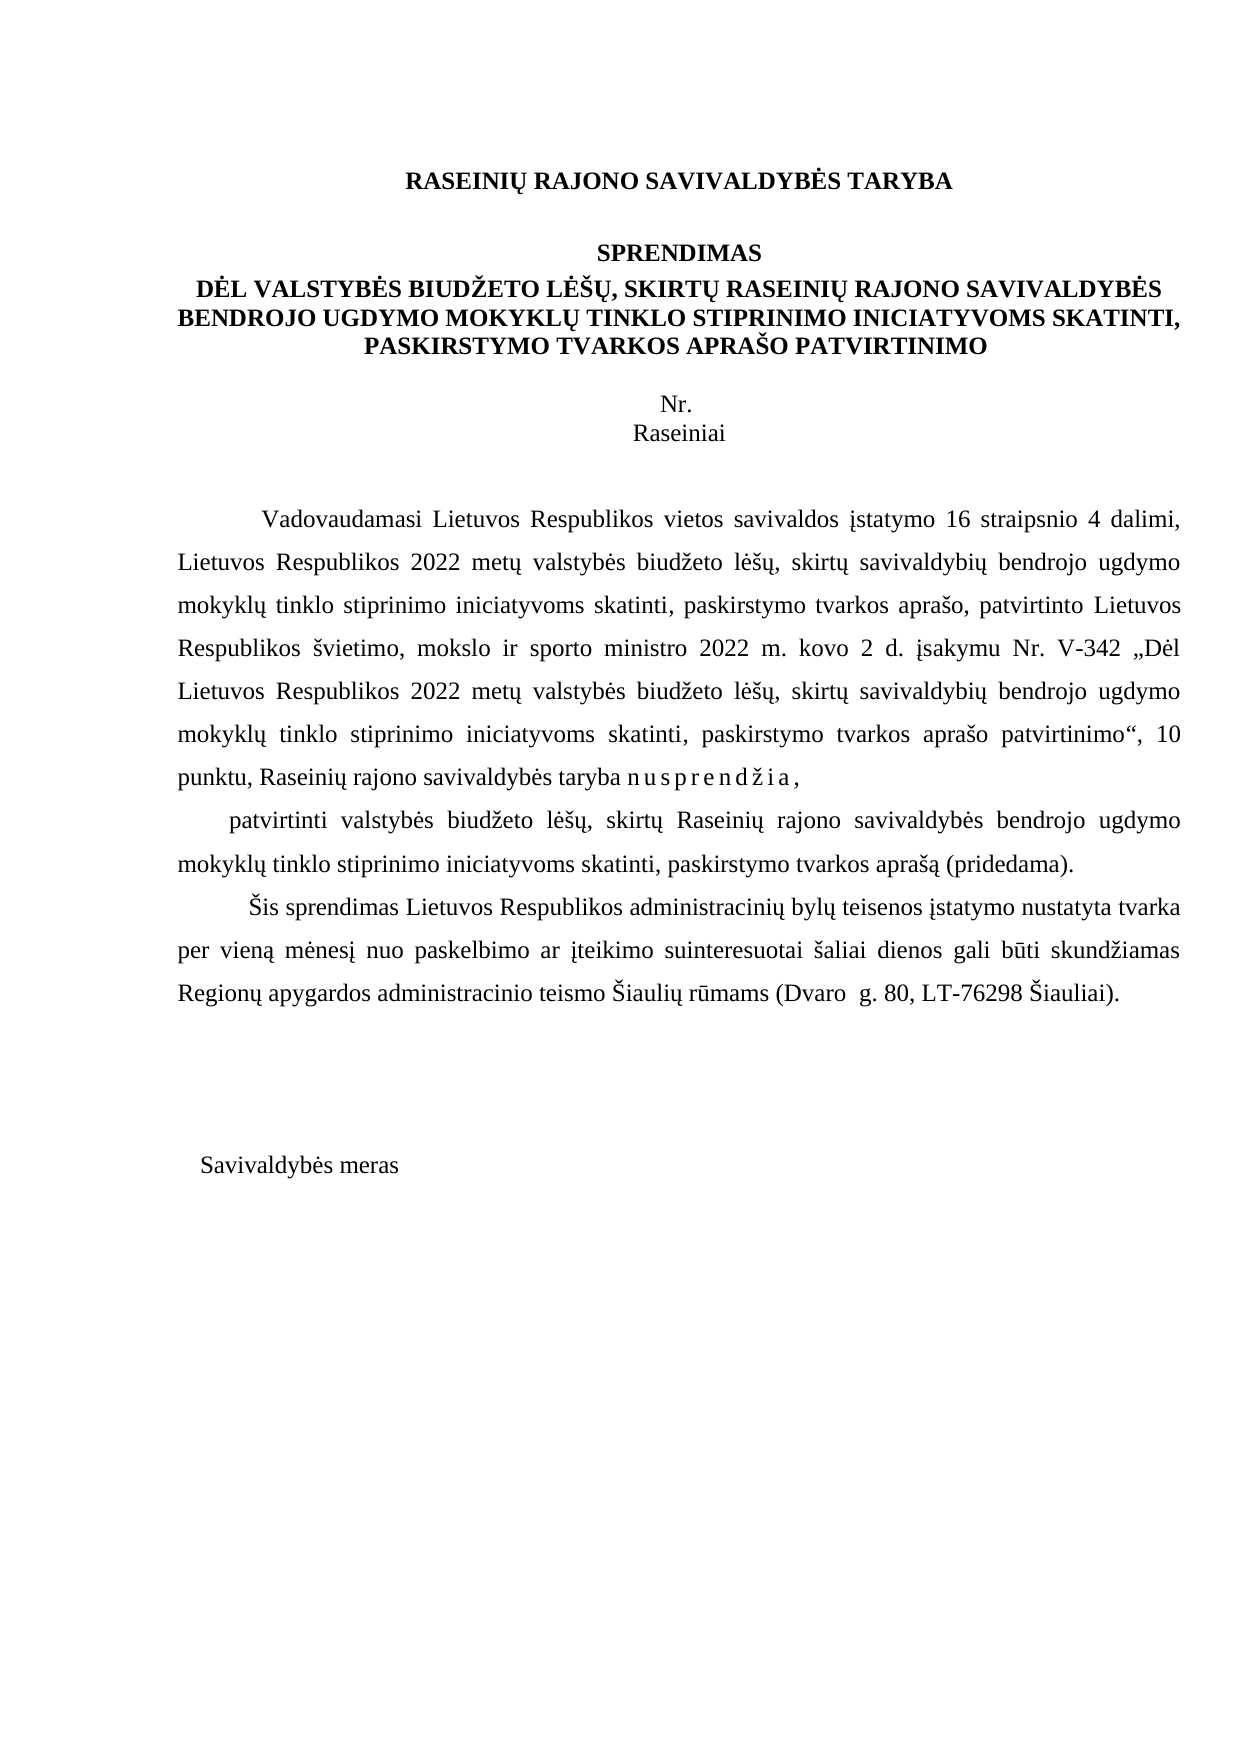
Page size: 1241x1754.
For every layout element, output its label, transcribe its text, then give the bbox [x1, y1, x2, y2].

text Šis sprendimas Lietuvos Respublikos administracinių bylų teisenos įstatymo nustatyta tvarka per vieną mėnesį nuo paskelbimo ar įteikimo suinteresuotai šaliai dienos gali būti skundžiamas Regionų apygardos administracinio teismo Šiaulių rūmams (Dvaro g. 80, LT-76298 Šiauliai). [177, 892, 1181, 1007]
table_cell RASEINIŲ RAJONO SAVIVALDYBĖS TARYBA [177, 166, 1181, 238]
table_header [177, 147, 1181, 166]
text patvirtinti valstybės biudžeto lėšų, skirtų Raseinių rajono savivaldybės bendrojo ugdymo mokyklų tinklo stiprinimo iniciatyvoms skatinti, paskirstymo tvarkos aprašą (pridedama). [177, 806, 1181, 877]
table_header [824, 1151, 1192, 1186]
table_cell DĖL VALSTYBĖS BIUDŽETO LĖŠŲ, SKIRTŲ RASEINIŲ RAJONO SAVIVALDYBĖS BENDROJO UGDYMO MOKYKLŲ TINKLO STIPRINIMO INICIATYVOMS SKATINTI, PASKIRSTYMO TVARKOS APRAŠO PATVIRTINIMO [177, 274, 1181, 360]
table_cell Nr. Raseiniai [177, 360, 1181, 461]
table_header [573, 1151, 823, 1186]
table_header Savivaldybės meras [189, 1151, 572, 1186]
text Vadovaudamasi Lietuvos Respublikos vietos savivaldos įstatymo 16 straipsnio 4 dalimi, Lietuvos Respublikos 2022 metų valstybės biudžeto lėšų, skirtų savivaldybių bendrojo ugdymo mokyklų tinklo stiprinimo iniciatyvoms skatinti, paskirstymo tvarkos aprašo, patvirtinto Lietuvos Respublikos švietimo, mokslo ir sporto ministro 2022 m. kovo 2 d. įsakymu Nr. V-342 „Dėl Lietuvos Respublikos 2022 metų valstybės biudžeto lėšų, skirtų savivaldybių bendrojo ugdymo mokyklų tinklo stiprinimo iniciatyvoms skatinti, paskirstymo tvarkos aprašo patvirtinimo“, 10 punktu, Raseinių rajono savivaldybės taryba nusprendžia, [177, 504, 1181, 791]
table_cell SPRENDIMAS [177, 239, 1181, 274]
